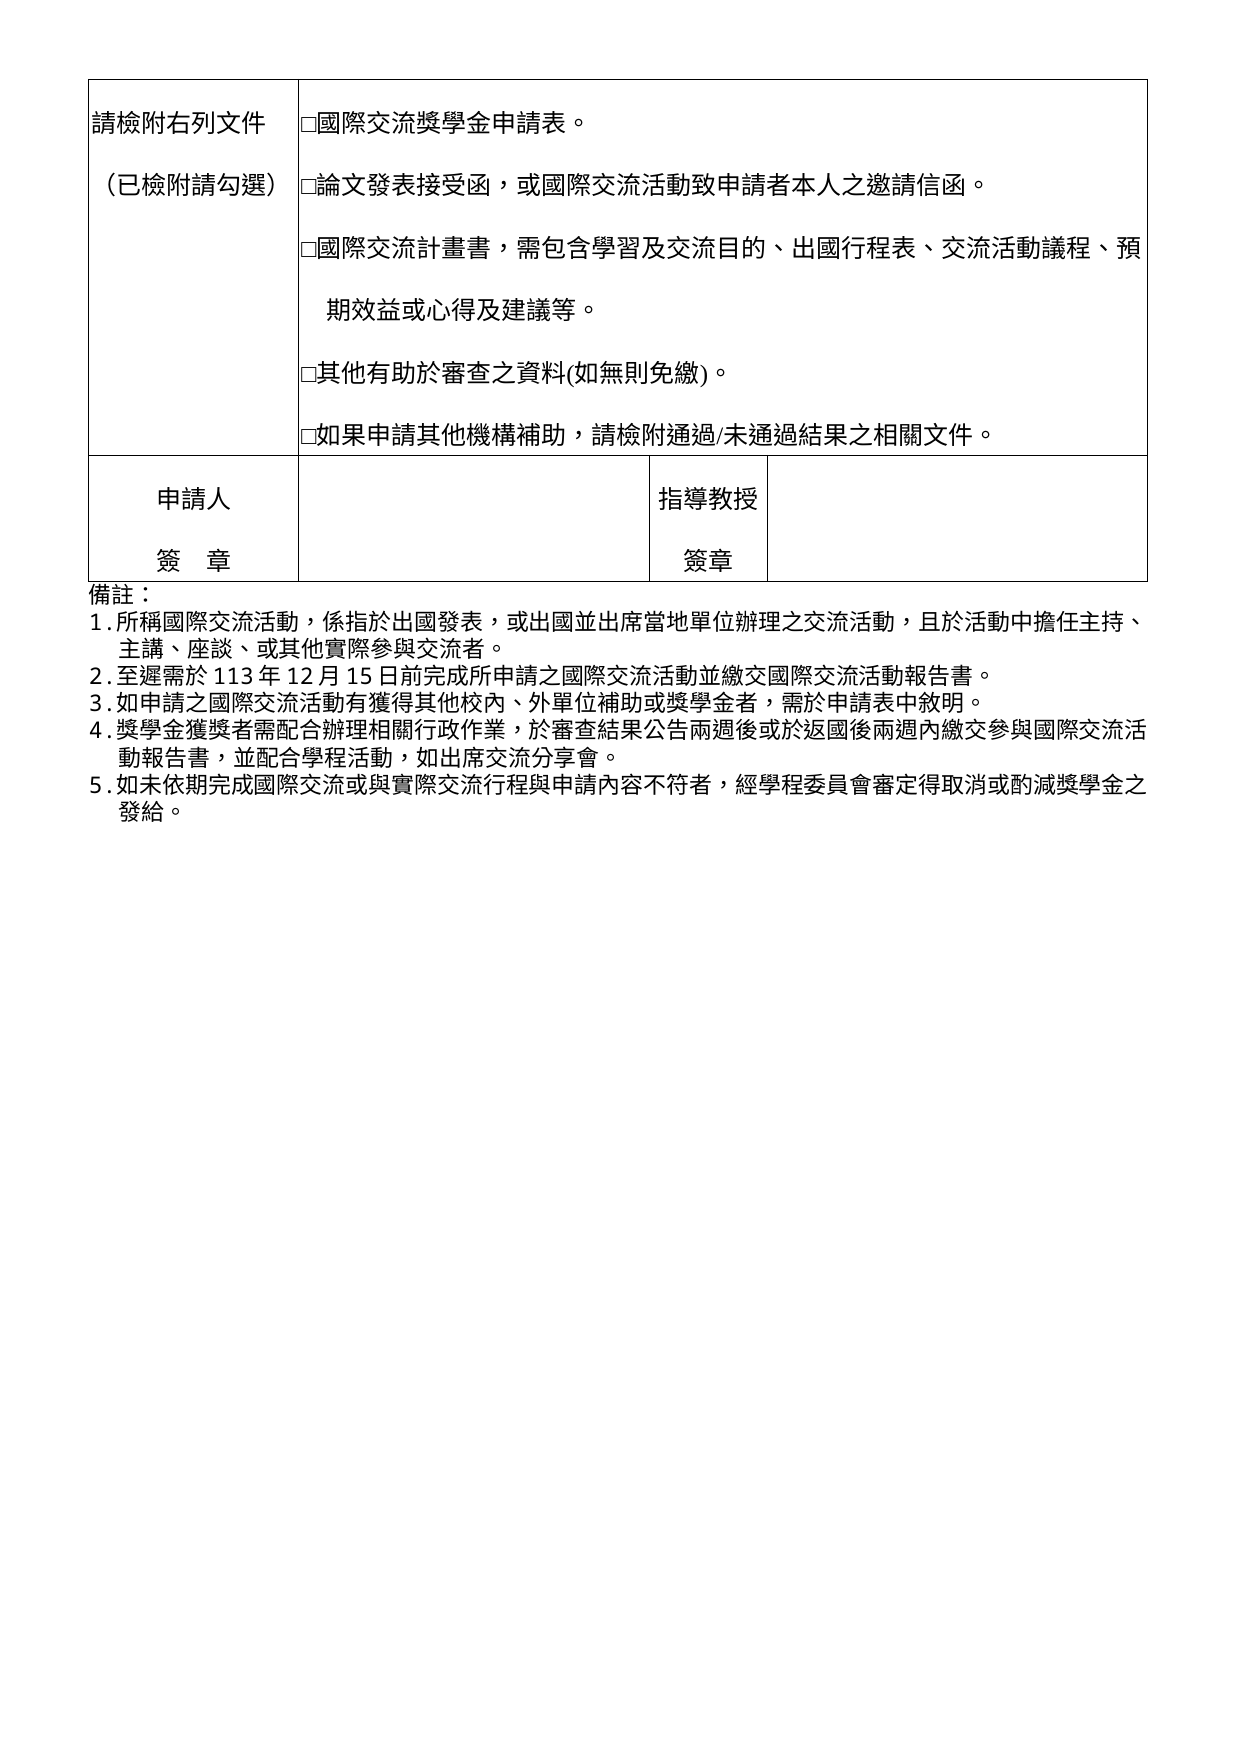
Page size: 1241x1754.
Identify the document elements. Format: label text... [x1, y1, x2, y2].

text 1.所稱國際交流活動，係指於出國發表，或出國並出席當地單位辦理之交流活動，且於活動中擔任主持、主講、座談、或其他實際參與交流者。 [89, 609, 1152, 663]
table_cell [768, 456, 1147, 581]
table_cell 指導教授 簽章 [650, 456, 767, 581]
table_cell 請檢附右列文件 （已檢附請勾選） [89, 80, 298, 455]
text 備註： [89, 582, 1152, 609]
text 5.如未依期完成國際交流或與實際交流行程與申請內容不符者，經學程委員會審定得取消或酌減獎學金之發給。 [89, 771, 1152, 826]
text 2.至遲需於113年12月15日前完成所申請之國際交流活動並繳交國際交流活動報告書。 [89, 663, 1152, 690]
text 3.如申請之國際交流活動有獲得其他校內、外單位補助或獎學金者，需於申請表中敘明。 [89, 690, 1152, 717]
table_cell [299, 456, 649, 581]
table_cell □國際交流獎學金申請表。 □論文發表接受函，或國際交流活動致申請者本人之邀請信函。 □國際交流計畫書，需包含學習及交流目的、出國行程表、交流活動議程、預期效益或心得及建議等。 □其他有助於審查之資料(如無則免繳)。 □如果申請其他機構補助，請檢附通過/未通過結果之相關文件。 [299, 80, 1147, 455]
table_cell 申請人 簽 章 [89, 456, 298, 581]
text 4.獎學金獲獎者需配合辦理相關行政作業，於審查結果公告兩週後或於返國後兩週內繳交參與國際交流活動報告書，並配合學程活動，如出席交流分享會。 [89, 717, 1152, 771]
